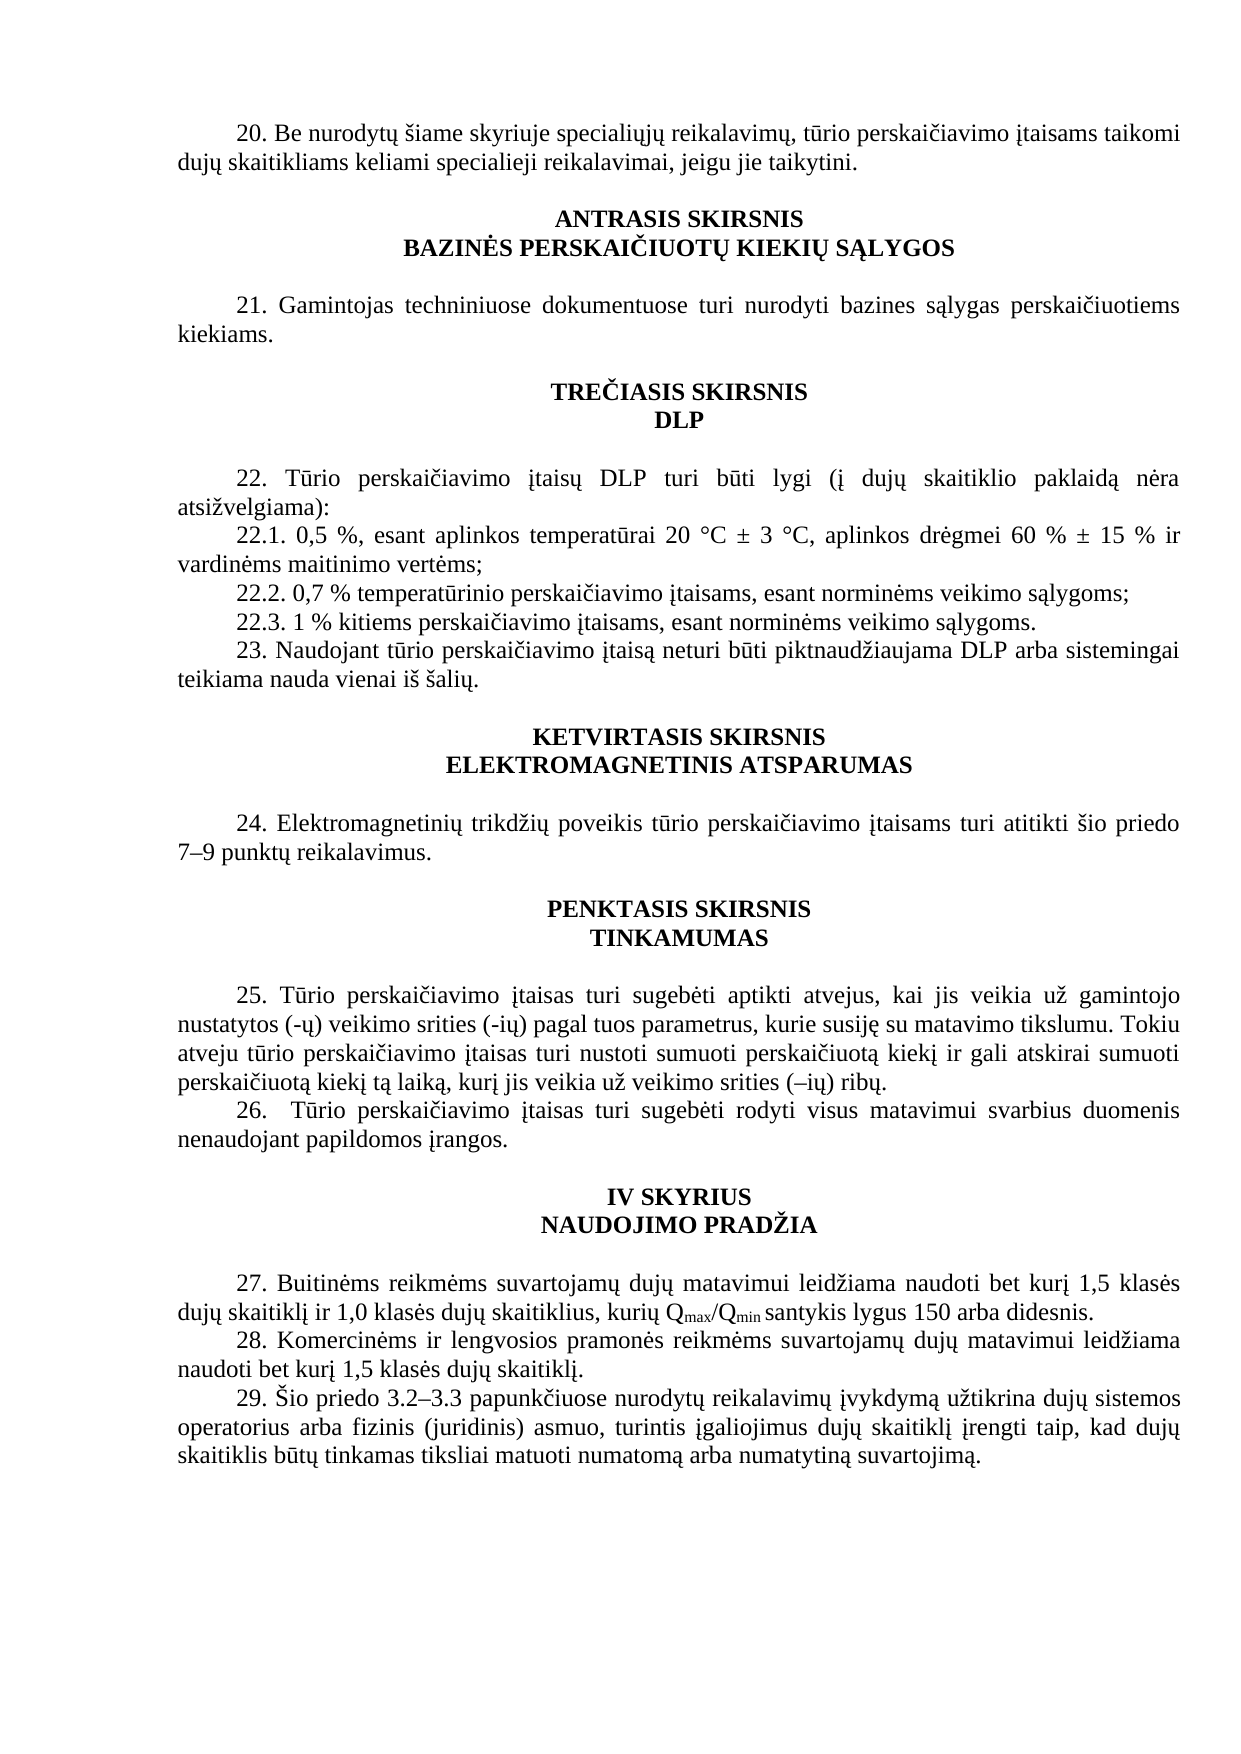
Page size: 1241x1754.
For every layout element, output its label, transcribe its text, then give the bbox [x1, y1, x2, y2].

text 22.1. 0,5 %, esant aplinkos temperatūrai 20 °C ± 3 °C, aplinkos drėgmei 60 % ± 15 % ir vardinėms maitinimo vertėms; [177, 521, 1181, 578]
text 22.3. 1 % kitiems perskaičiavimo įtaisams, esant norminėms veikimo sąlygoms. [177, 607, 1181, 636]
text NAUDOJIMO PRADŽIA [177, 1211, 1181, 1239]
text ANTRASIS SKIRSNIS [177, 204, 1181, 233]
text TREČIASIS SKIRSNIS [177, 377, 1181, 406]
text 29. Šio priedo 3.2–3.3 papunkčiuose nurodytų reikalavimų įvykdymą užtikrina dujų sistemos operatorius arba fizinis (juridinis) asmuo, turintis įgaliojimus dujų skaitiklį įrengti taip, kad dujų skaitiklis būtų tinkamas tiksliai matuoti numatomą arba numatytiną suvartojimą. [177, 1383, 1181, 1469]
text 25. Tūrio perskaičiavimo įtaisas turi sugebėti aptikti atvejus, kai jis veikia už gamintojo nustatytos (-ų) veikimo srities (-ių) pagal tuos parametrus, kurie susiję su matavimo tikslumu. Tokiu atveju tūrio perskaičiavimo įtaisas turi nustoti sumuoti perskaičiuotą kiekį ir gali atskirai sumuoti perskaičiuotą kiekį tą laiką, kurį jis veikia už veikimo srities (–ių) ribų. [177, 981, 1181, 1096]
text 21. Gamintojas techniniuose dokumentuose turi nurodyti bazines sąlygas perskaičiuotiems kiekiams. [177, 291, 1181, 348]
text 26. Tūrio perskaičiavimo įtaisas turi sugebėti rodyti visus matavimui svarbius duomenis nenaudojant papildomos įrangos. [177, 1096, 1181, 1153]
text IV SKYRIUS [177, 1182, 1181, 1211]
text 22. Tūrio perskaičiavimo įtaisų DLP turi būti lygi (į dujų skaitiklio paklaidą nėra atsižvelgiama): [177, 463, 1181, 521]
text PENKTASIS SKIRSNIS [177, 894, 1181, 923]
text 24. Elektromagnetinių trikdžių poveikis tūrio perskaičiavimo įtaisams turi atitikti šio priedo 7–9 punktų reikalavimus. [177, 808, 1181, 866]
text 22.2. 0,7 % temperatūrinio perskaičiavimo įtaisams, esant norminėms veikimo sąlygoms; [177, 578, 1181, 607]
text 27. Buitinėms reikmėms suvartojamų dujų matavimui leidžiama naudoti bet kurį 1,5 klasės dujų skaitiklį ir 1,0 klasės dujų skaitiklius, kurių Qmax/Qmin santykis lygus 150 arba didesnis. [177, 1268, 1181, 1326]
text DLP [177, 406, 1181, 434]
text 28. Komercinėms ir lengvosios pramonės reikmėms suvartojamų dujų matavimui leidžiama naudoti bet kurį 1,5 klasės dujų skaitiklį. [177, 1326, 1181, 1383]
text BAZINĖS PERSKAIČIUOTŲ KIEKIŲ SĄLYGOS [177, 233, 1181, 262]
text KETVIRTASIS SKIRSNIS [177, 722, 1181, 751]
text ELEKTROMAGNETINIS ATSPARUMAS [177, 751, 1181, 779]
text 23. Naudojant tūrio perskaičiavimo įtaisą neturi būti piktnaudžiaujama DLP arba sistemingai teikiama nauda vienai iš šalių. [177, 636, 1181, 693]
text TINKAMUMAS [177, 923, 1181, 952]
text 20. Be nurodytų šiame skyriuje specialiųjų reikalavimų, tūrio perskaičiavimo įtaisams taikomi dujų skaitikliams keliami specialieji reikalavimai, jeigu jie taikytini. [177, 118, 1181, 176]
